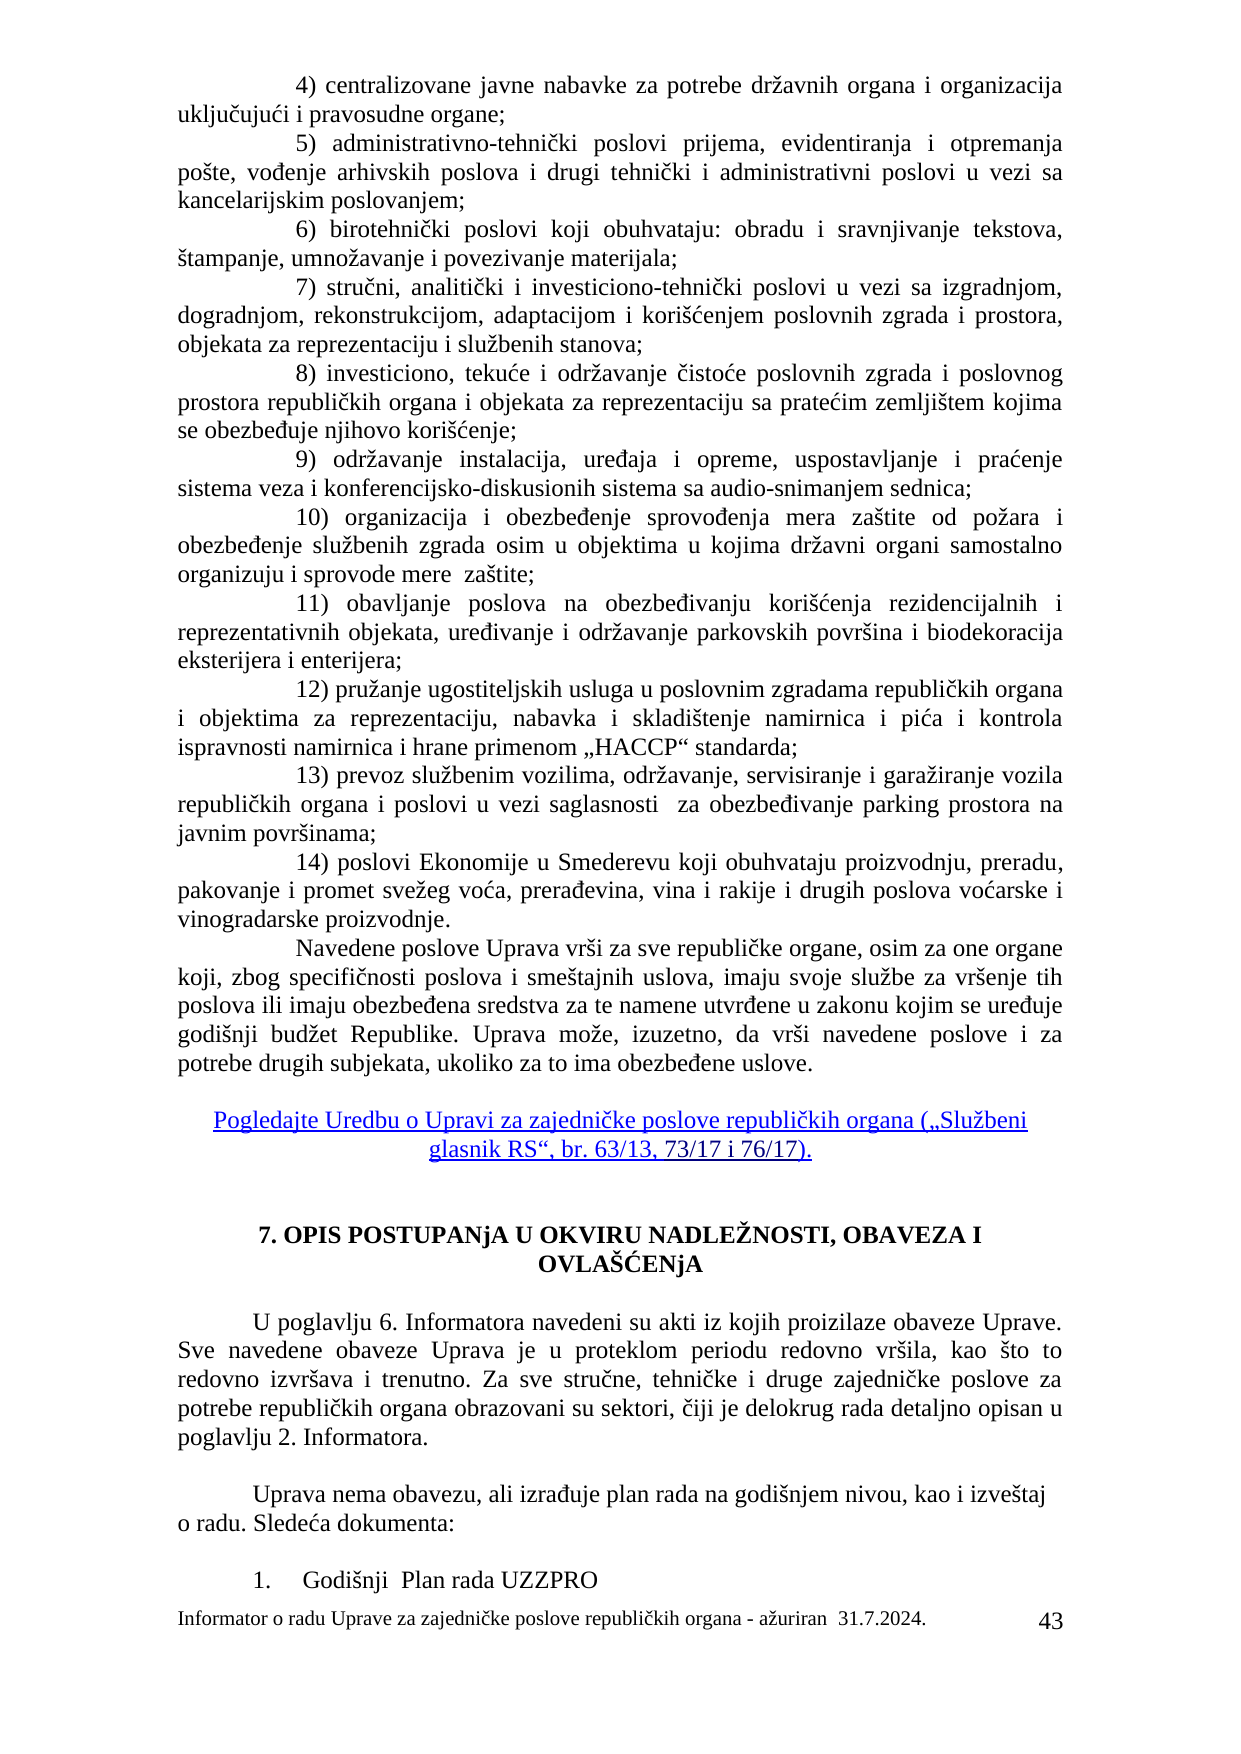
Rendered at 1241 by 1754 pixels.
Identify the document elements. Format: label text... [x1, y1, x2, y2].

text 4) centralizovane javne nabavke za potrebe državnih organa i organizacija uklјučujući i pravosudne organe; [177, 70, 1063, 128]
text 12) pružanje ugostitelјskih usluga u poslovnim zgradama republičkih organa i objektima za reprezentaciju, nabavka i skladištenje namirnica i pića i kontrola ispravnosti namirnica i hrane primenom „HACCP“ standarda; [177, 674, 1063, 760]
subtitle 7. OPIS POSTUPANјA U OKVIRU NADLEŽNOSTI, OBAVEZA I OVLAŠĆENјA [177, 1220, 1063, 1278]
text Pogledajte Uredbu o Upravi za zajedničke poslove republičkih organa („Službeni glasnik RS“, br. 63/13, 73/17 i 76/17). [177, 1105, 1063, 1163]
text 11) obavlјanje poslova na obezbeđivanju korišćenja rezidencijalnih i reprezentativnih objekata, uređivanje i održavanje parkovskih površina i biodekoracija eksterijera i enterijera; [177, 588, 1063, 674]
list Godišnji Plan rada UZZPRO [252, 1565, 1063, 1594]
text 6) birotehnički poslovi koji obuhvataju: obradu i sravnjivanje tekstova, štampanje, umnožavanje i povezivanje materijala; [177, 214, 1063, 272]
text 7) stručni, analitički i investiciono-tehnički poslovi u vezi sa izgradnjom, dogradnjom, rekonstrukcijom, adaptacijom i korišćenjem poslovnih zgrada i prostora, objekata za reprezentaciju i službenih stanova; [177, 272, 1063, 358]
text 8) investiciono, tekuće i održavanje čistoće poslovnih zgrada i poslovnog prostora republičkih organa i objekata za reprezentaciju sa pratećim zemlјištem kojima se obezbeđuje njihovo korišćenje; [177, 358, 1063, 444]
text Navedene poslove Uprava vrši za sve republičke organe, osim za one organe koji, zbog specifičnosti poslova i smeštajnih uslova, imaju svoje službe za vršenje tih poslova ili imaju obezbeđena sredstva za te namene utvrđene u zakonu kojim se uređuje godišnji budžet Republike. Uprava može, izuzetno, da vrši navedene poslove i za potrebe drugih subjekata, ukoliko za to ima obezbeđene uslove. [177, 933, 1063, 1077]
text 10) organizacija i obezbeđenje sprovođenja mera zaštite od požara i obezbeđenje službenih zgrada osim u objektima u kojima državni organi samostalno organizuju i sprovode mere zaštite; [177, 502, 1063, 588]
text 14) poslovi Ekonomije u Smederevu koji obuhvataju proizvodnju, preradu, pakovanje i promet svežeg voća, prerađevina, vina i rakije i drugih poslova voćarske i vinogradarske proizvodnje. [177, 847, 1063, 933]
text Uprava nema obavezu, ali izrađuje plan rada na godišnjem nivou, kao i izveštaj o radu. Sledeća dokumenta: [177, 1479, 1063, 1537]
text 5) administrativno-tehnički poslovi prijema, evidentiranja i otpremanja pošte, vođenje arhivskih poslova i drugi tehnički i administrativni poslovi u vezi sa kancelarijskim poslovanjem; [177, 128, 1063, 214]
text U poglavlјu 6. Informatora navedeni su akti iz kojih proizilaze obaveze Uprave. Sve navedene obaveze Uprava je u proteklom periodu redovno vršila, kao što to redovno izvršava i trenutno. Za sve stručne, tehničke i druge zajedničke poslove za potrebe republičkih organa obrazovani su sektori, čiji je delokrug rada detalјno opisan u poglavlјu 2. Informatora. [177, 1307, 1063, 1450]
text 9) održavanje instalacija, uređaja i opreme, uspostavlјanje i praćenje sistema veza i konferencijsko-diskusionih sistema sa audio-snimanjem sednica; [177, 444, 1063, 502]
text 13) prevoz službenim vozilima, održavanje, servisiranje i garažiranje vozila republičkih organa i poslovi u vezi saglasnosti za obezbeđivanje parking prostora na javnim površinama; [177, 760, 1063, 847]
